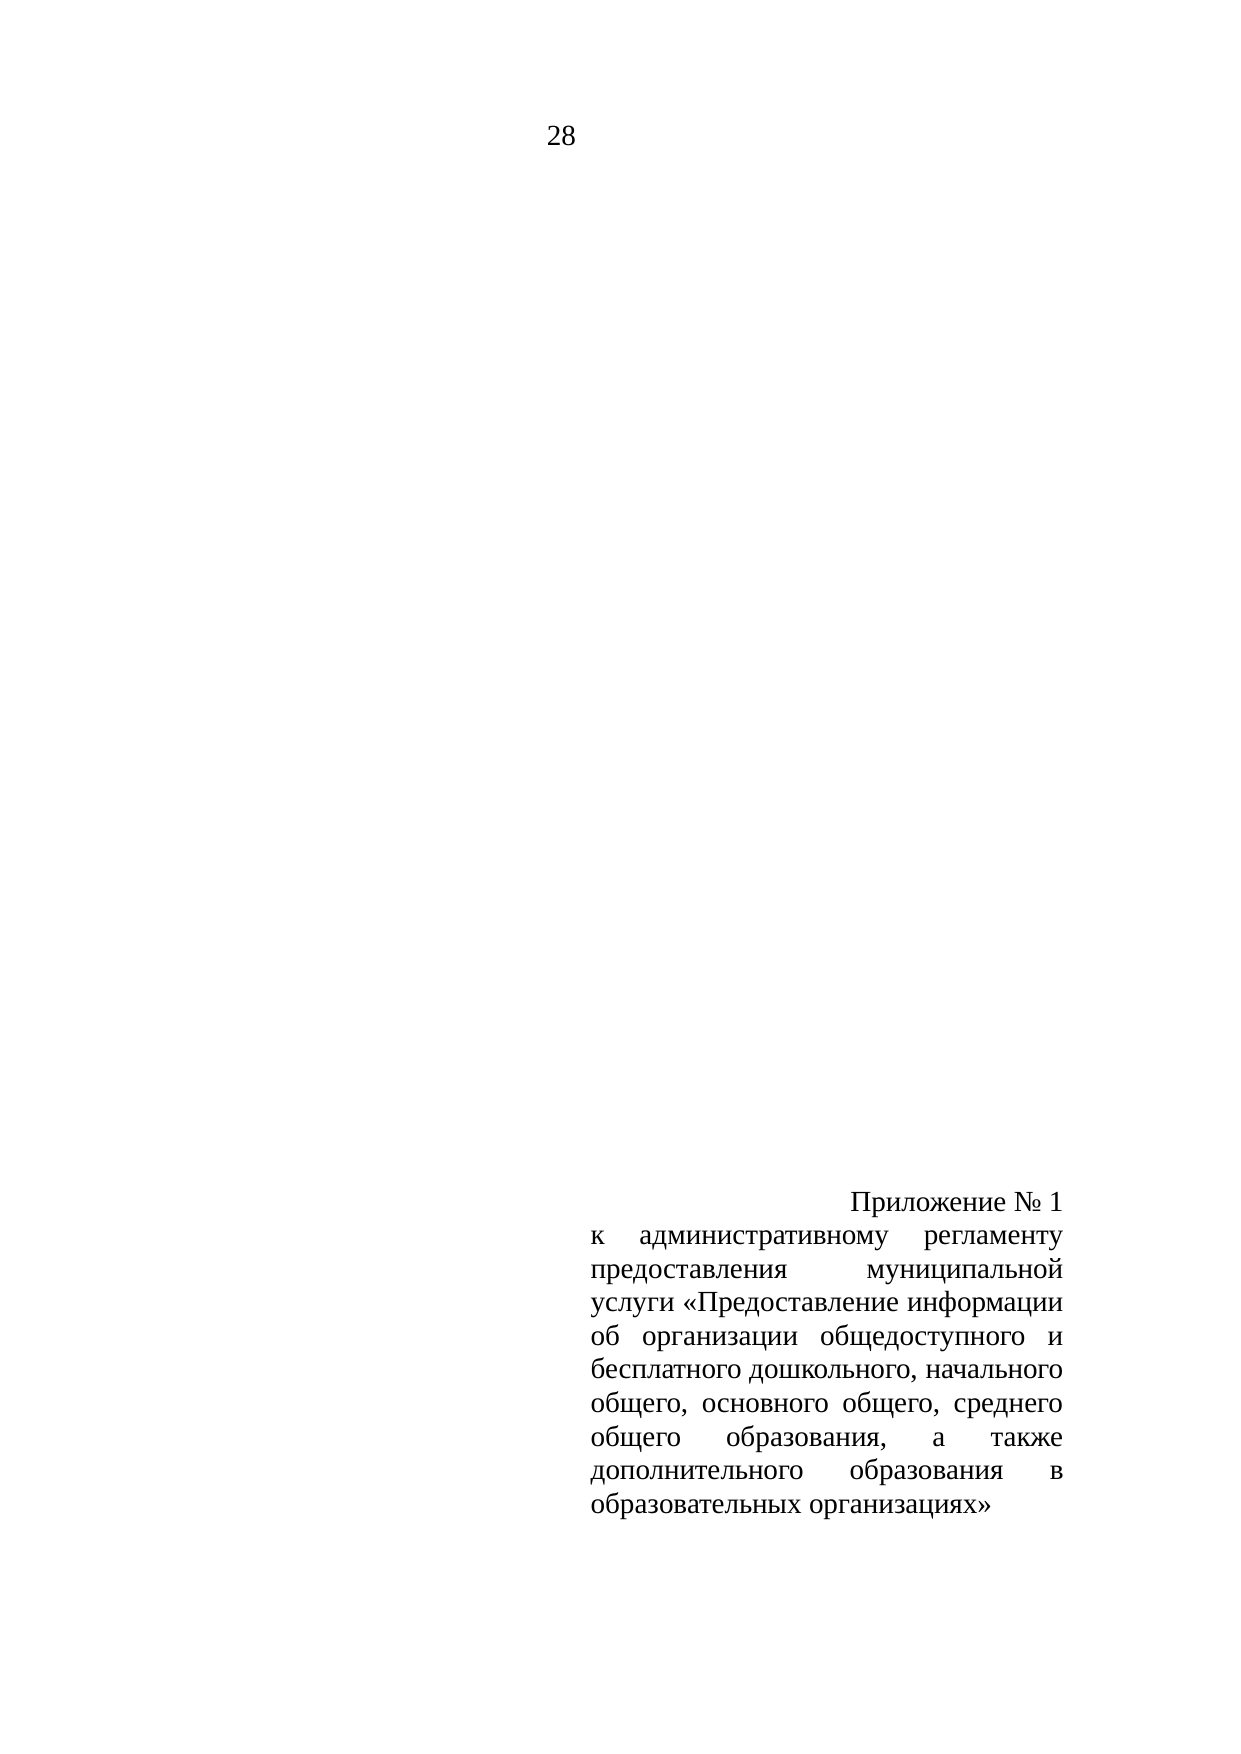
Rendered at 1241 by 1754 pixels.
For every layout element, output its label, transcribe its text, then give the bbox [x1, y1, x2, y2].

text Приложение № 1 [59, 1184, 1063, 1218]
text к административному регламенту предоставления муниципальной услуги «Предоставление информации об организации общедоступного и бесплатного дошкольного, начального общего, основного общего, среднего общего образования, а также дополнительного образования в образовательных организациях» [590, 1218, 1063, 1519]
